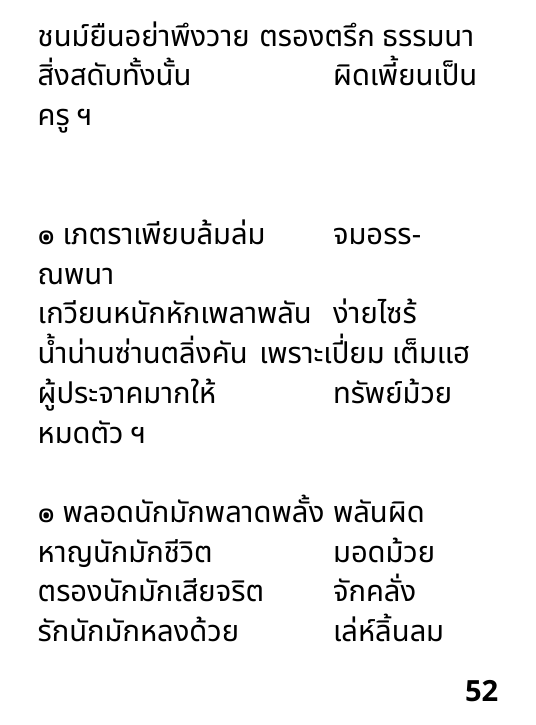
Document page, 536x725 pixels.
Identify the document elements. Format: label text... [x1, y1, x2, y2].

text รักนักมักหลงด้วย เล่ห์ลิ้นลม [37, 610, 498, 650]
text ๏ เภตราเพียบล้มล่ม จมอรร- ณพนา [37, 213, 498, 293]
text สิ่งสดับทั้งนั้น ผิดเพี้ยนเป็นครู ฯ [37, 55, 498, 134]
text ผู้ประจาคมากให้ ทรัพย์ม้วยหมดตัว ฯ [37, 372, 498, 452]
text เกวียนหนักหักเพลาพลัน ง่ายไซร้ [37, 293, 498, 332]
text น้ำน่านซ่านตลิ่งคัน เพราะเปี่ยม เต็มแฮ [37, 332, 498, 372]
text ๏ พลอดนักมักพลาดพลั้ง พลันผิด [37, 491, 498, 531]
text ตรองนักมักเสียจริต จักคลั่ง [37, 571, 498, 610]
text หาญนักมักชีวิต มอดม้วย [37, 531, 498, 571]
text ชนม์ยืนอย่าพึงวาย ตรองตรึก ธรรมนา [37, 15, 498, 55]
